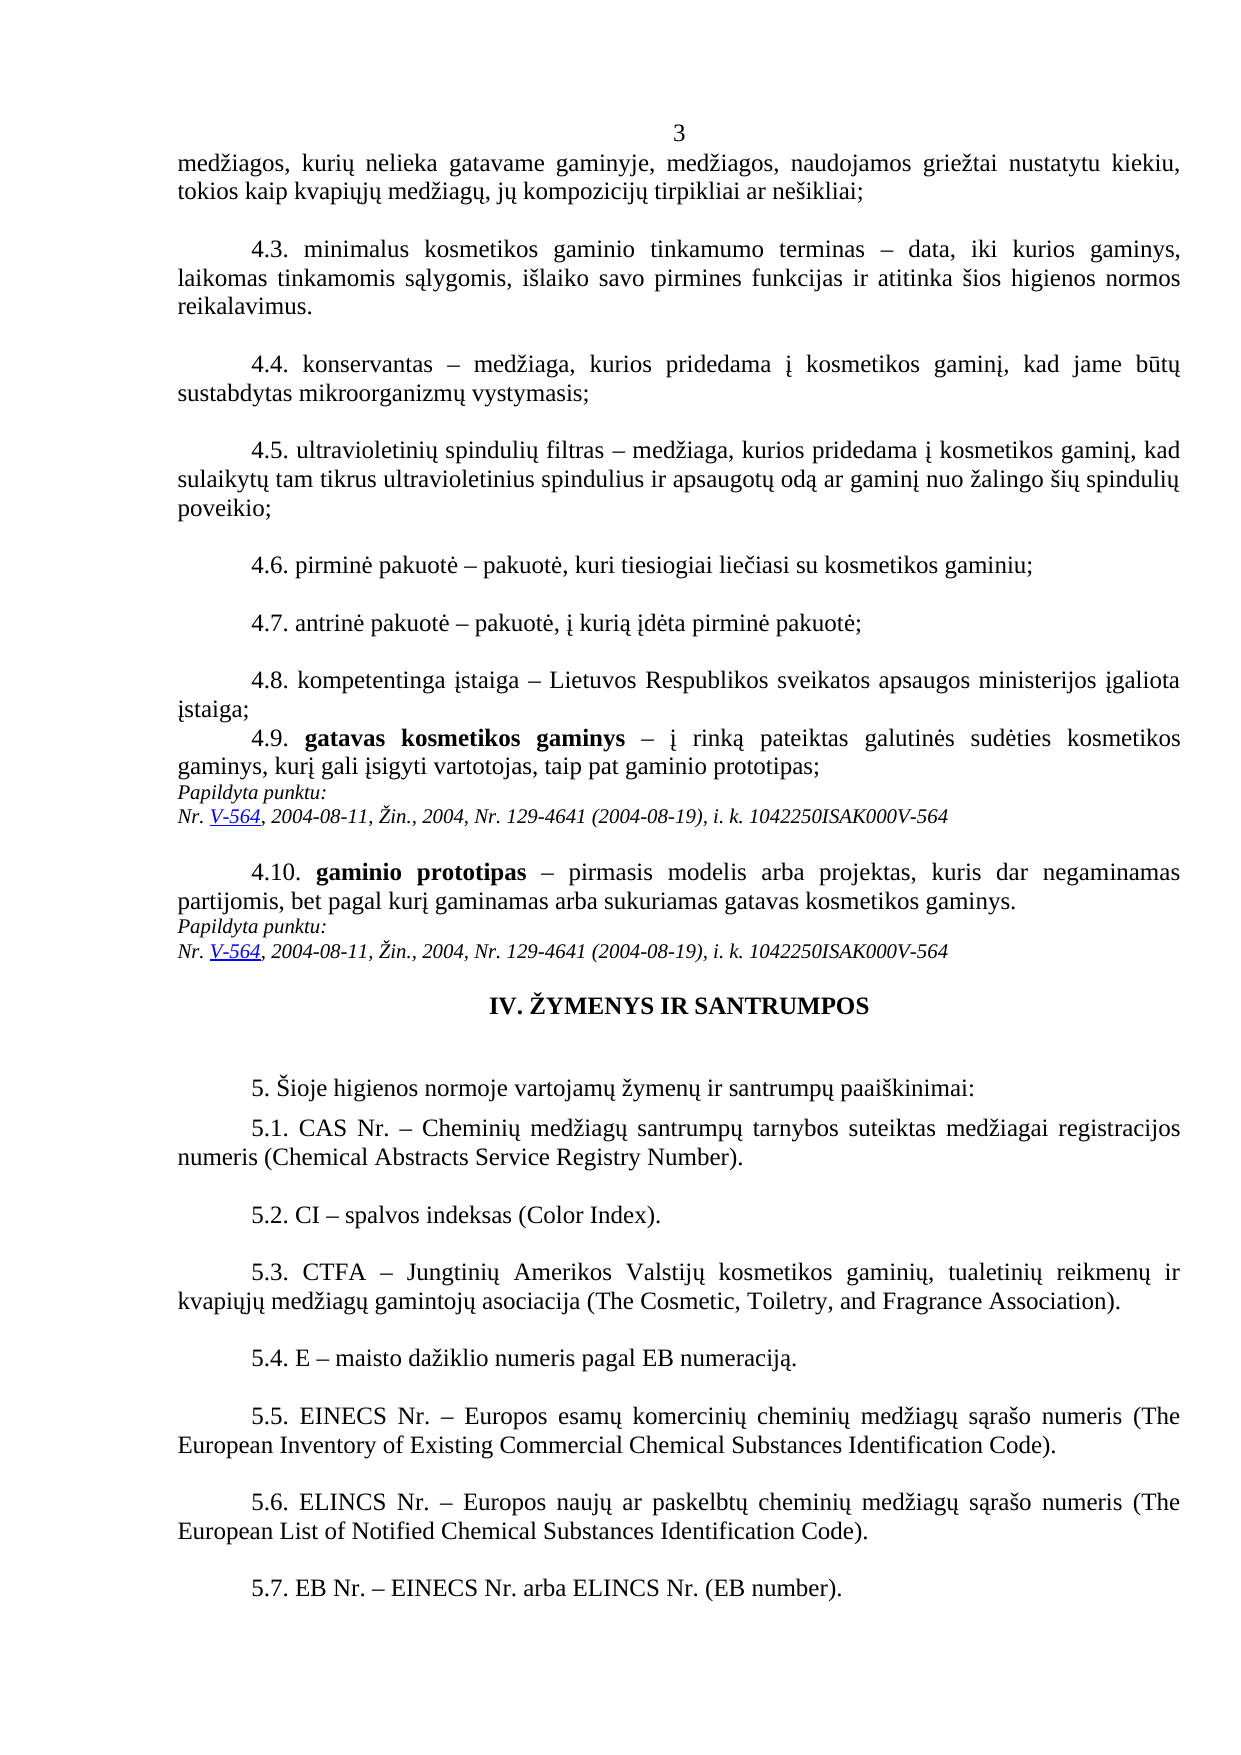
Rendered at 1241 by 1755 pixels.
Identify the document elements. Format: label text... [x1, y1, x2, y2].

text 4.7. antrinė pakuotė – pakuotė, į kurią įdėta pirminė pakuotė; [177, 608, 1181, 636]
text 5.2. CI – spalvos indeksas (Color Index). [177, 1200, 1181, 1228]
text 5. Šioje higienos normoje vartojamų žymenų ir santrumpų paaiškinimai: [177, 1073, 1181, 1102]
text 4.5. ultravioletinių spindulių filtras – medžiaga, kurios pridedama į kosmetikos gaminį, kad sulaikytų tam tikrus ultravioletinius spindulius ir apsaugotų odą ar gaminį nuo žalingo šių spindulių poveikio; [177, 435, 1181, 521]
text IV. ŽYMENYS IR SANTRUMPOS [177, 991, 1181, 1020]
text 4.6. pirminė pakuotė – pakuotė, kuri tiesiogiai liečiasi su kosmetikos gaminiu; [177, 550, 1181, 579]
text medžiagos, kurių nelieka gatavame gaminyje, medžiagos, naudojamos griežtai nustatytu kiekiu, tokios kaip kvapiųjų medžiagų, jų kompozicijų tirpikliai ar nešikliai; [177, 148, 1181, 205]
text 5.1. CAS Nr. – Cheminių medžiagų santrumpų tarnybos suteiktas medžiagai registracijos numeris (Chemical Abstracts Service Registry Number). [177, 1113, 1181, 1171]
text Nr. V-564, 2004-08-11, Žin., 2004, Nr. 129-4641 (2004-08-19), i. k. 1042250ISAK000V-564 [177, 804, 1181, 828]
text 5.7. EB Nr. – EINECS Nr. arba ELINCS Nr. (EB number). [177, 1573, 1181, 1602]
text 5.5. EINECS Nr. – Europos esamų komercinių cheminių medžiagų sąrašo numeris (The European Inventory of Existing Commercial Chemical Substances Identification Code). [177, 1401, 1181, 1458]
text 5.3. CTFA – Jungtinių Amerikos Valstijų kosmetikos gaminių, tualetinių reikmenų ir kvapiųjų medžiagų gamintojų asociacija (The Cosmetic, Toiletry, and Fragrance Association). [177, 1257, 1181, 1315]
text Nr. V-564, 2004-08-11, Žin., 2004, Nr. 129-4641 (2004-08-19), i. k. 1042250ISAK000V-564 [177, 938, 1181, 963]
text 5.6. ELINCS Nr. – Europos naujų ar paskelbtų cheminių medžiagų sąrašo numeris (The European List of Notified Chemical Substances Identification Code). [177, 1487, 1181, 1545]
text Papildyta punktu: [177, 914, 1181, 938]
text 4.9. gatavas kosmetikos gaminys – į rinką pateiktas galutinės sudėties kosmetikos gaminys, kurį gali įsigyti vartotojas, taip pat gaminio prototipas; [177, 723, 1181, 780]
text 4.10. gaminio prototipas – pirmasis modelis arba projektas, kuris dar negaminamas partijomis, bet pagal kurį gaminamas arba sukuriamas gatavas kosmetikos gaminys. [177, 857, 1181, 914]
text 5.4. E – maisto dažiklio numeris pagal EB numeraciją. [177, 1343, 1181, 1372]
text 4.8. kompetentinga įstaiga – Lietuvos Respublikos sveikatos apsaugos ministerijos įgaliota įstaiga; [177, 665, 1181, 723]
text 4.4. konservantas – medžiaga, kurios pridedama į kosmetikos gaminį, kad jame būtų sustabdytas mikroorganizmų vystymasis; [177, 349, 1181, 406]
text 4.3. minimalus kosmetikos gaminio tinkamumo terminas – data, iki kurios gaminys, laikomas tinkamomis sąlygomis, išlaiko savo pirmines funkcijas ir atitinka šios higienos normos reikalavimus. [177, 234, 1181, 320]
text Papildyta punktu: [177, 780, 1181, 804]
